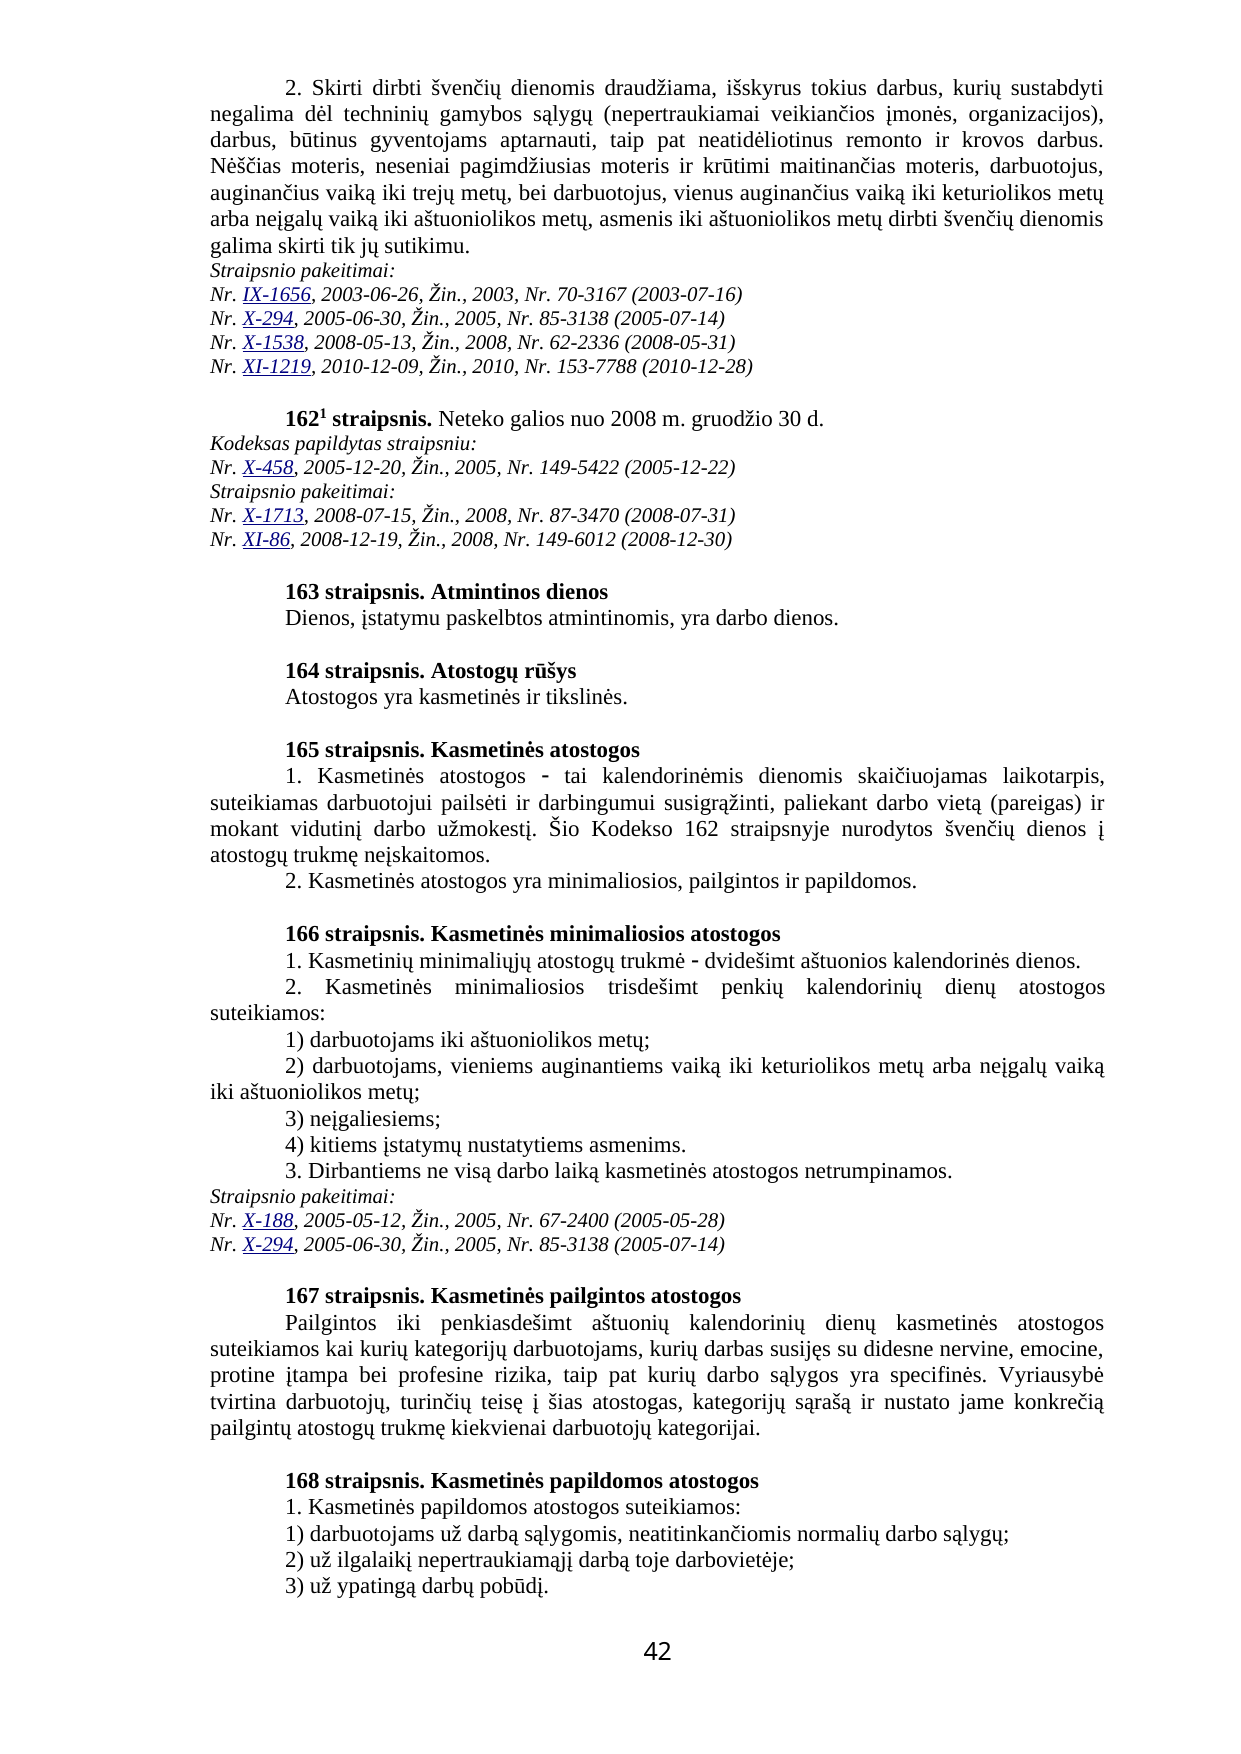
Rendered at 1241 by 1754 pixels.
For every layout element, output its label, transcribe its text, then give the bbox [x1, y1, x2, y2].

text Nr. X-294, 2005-06-30, Žin., 2005, Nr. 85-3138 (2005-07-14) [210, 1232, 1106, 1256]
text 1. Kasmetinės atostogos  tai kalendorinėmis dienomis skaičiuojamas laikotarpis, suteikiamas darbuotojui pailsėti ir darbingumui susigrąžinti, paliekant darbo vietą (pareigas) ir mokant vidutinį darbo užmokestį. Šio Kodekso 162 straipsnyje nurodytos švenčių dienos į atostogų trukmę neįskaitomos. [210, 762, 1106, 868]
text 166 straipsnis. Kasmetinės minimaliosios atostogos [210, 920, 1106, 947]
text 167 straipsnis. Kasmetinės pailgintos atostogos [210, 1282, 1106, 1309]
text 2. Skirti dirbti švenčių dienomis draudžiama, išskyrus tokius darbus, kurių sustabdyti negalima dėl techninių gamybos sąlygų (nepertraukiamai veikiančios įmonės, organizacijos), darbus, būtinus gyventojams aptarnauti, taip pat neatidėliotinus remonto ir krovos darbus. Nėščias moteris, neseniai pagimdžiusias moteris ir krūtimi maitinančias moteris, darbuotojus, auginančius vaiką iki trejų metų, bei darbuotojus, vienus auginančius vaiką iki keturiolikos metų arba neįgalų vaiką iki aštuoniolikos metų, asmenis iki aštuoniolikos metų dirbti švenčių dienomis galima skirti tik jų sutikimu. [210, 73, 1106, 258]
text 4) kitiems įstatymų nustatytiems asmenims. [210, 1131, 1106, 1157]
text Straipsnio pakeitimai: [210, 479, 1106, 503]
text 2) už ilgalaikį nepertraukiamąjį darbą toje darbovietėje; [210, 1546, 1106, 1572]
text 1. Kasmetinės papildomos atostogos suteikiamos: [210, 1493, 1106, 1519]
text Nr. X-294, 2005-06-30, Žin., 2005, Nr. 85-3138 (2005-07-14) [210, 306, 1106, 330]
text Nr. XI-1219, 2010-12-09, Žin., 2010, Nr. 153-7788 (2010-12-28) [210, 354, 1106, 378]
text Nr. X-458, 2005-12-20, Žin., 2005, Nr. 149-5422 (2005-12-22) [210, 455, 1106, 479]
text 1621 straipsnis. Neteko galios nuo 2008 m. gruodžio 30 d. [210, 405, 1106, 431]
text 2. Kasmetinės atostogos yra minimaliosios, pailgintos ir papildomos. [210, 868, 1106, 894]
text 3) už ypatingą darbų pobūdį. [210, 1572, 1106, 1599]
text Pailgintos iki penkiasdešimt aštuonių kalendorinių dienų kasmetinės atostogos suteikiamos kai kurių kategorijų darbuotojams, kurių darbas susijęs su didesne nervine, emocine, protine įtampa bei profesine rizika, taip pat kurių darbo sąlygos yra specifinės. Vyriausybė tvirtina darbuotojų, turinčių teisę į šias atostogas, kategorijų sąrašą ir nustato jame konkrečią pailgintų atostogų trukmę kiekvienai darbuotojų kategorijai. [210, 1309, 1106, 1441]
text 3) neįgaliesiems; [210, 1105, 1106, 1131]
text 2) darbuotojams, vieniems auginantiems vaiką iki keturiolikos metų arba neįgalų vaiką iki aštuoniolikos metų; [210, 1052, 1106, 1105]
text 163 straipsnis. Atmintinos dienos [210, 578, 1106, 604]
text Dienos, įstatymu paskelbtos atmintinomis, yra darbo dienos. [210, 604, 1106, 630]
text Nr. X-188, 2005-05-12, Žin., 2005, Nr. 67-2400 (2005-05-28) [210, 1208, 1106, 1232]
text Straipsnio pakeitimai: [210, 1184, 1106, 1208]
text Nr. IX-1656, 2003-06-26, Žin., 2003, Nr. 70-3167 (2003-07-16) [210, 282, 1106, 306]
text 2. Kasmetinės minimaliosios trisdešimt penkių kalendorinių dienų atostogos suteikiamos: [210, 973, 1106, 1026]
text 164 straipsnis. Atostogų rūšys [210, 657, 1106, 683]
text 1. Kasmetinių minimaliųjų atostogų trukmė  dvidešimt aštuonios kalendorinės dienos. [210, 947, 1106, 973]
text Kodeksas papildytas straipsniu: [210, 431, 1106, 455]
text Straipsnio pakeitimai: [210, 258, 1106, 282]
text Nr. XI-86, 2008-12-19, Žin., 2008, Nr. 149-6012 (2008-12-30) [210, 527, 1106, 551]
text Nr. X-1713, 2008-07-15, Žin., 2008, Nr. 87-3470 (2008-07-31) [210, 503, 1106, 527]
text 1) darbuotojams iki aštuoniolikos metų; [210, 1026, 1106, 1052]
text 165 straipsnis. Kasmetinės atostogos [210, 736, 1106, 762]
text 168 straipsnis. Kasmetinės papildomos atostogos [210, 1467, 1106, 1493]
text 3. Dirbantiems ne visą darbo laiką kasmetinės atostogos netrumpinamos. [210, 1157, 1106, 1184]
text Atostogos yra kasmetinės ir tikslinės. [210, 683, 1106, 709]
text 1) darbuotojams už darbą sąlygomis, neatitinkančiomis normalių darbo sąlygų; [210, 1519, 1106, 1546]
text Nr. X-1538, 2008-05-13, Žin., 2008, Nr. 62-2336 (2008-05-31) [210, 330, 1106, 354]
